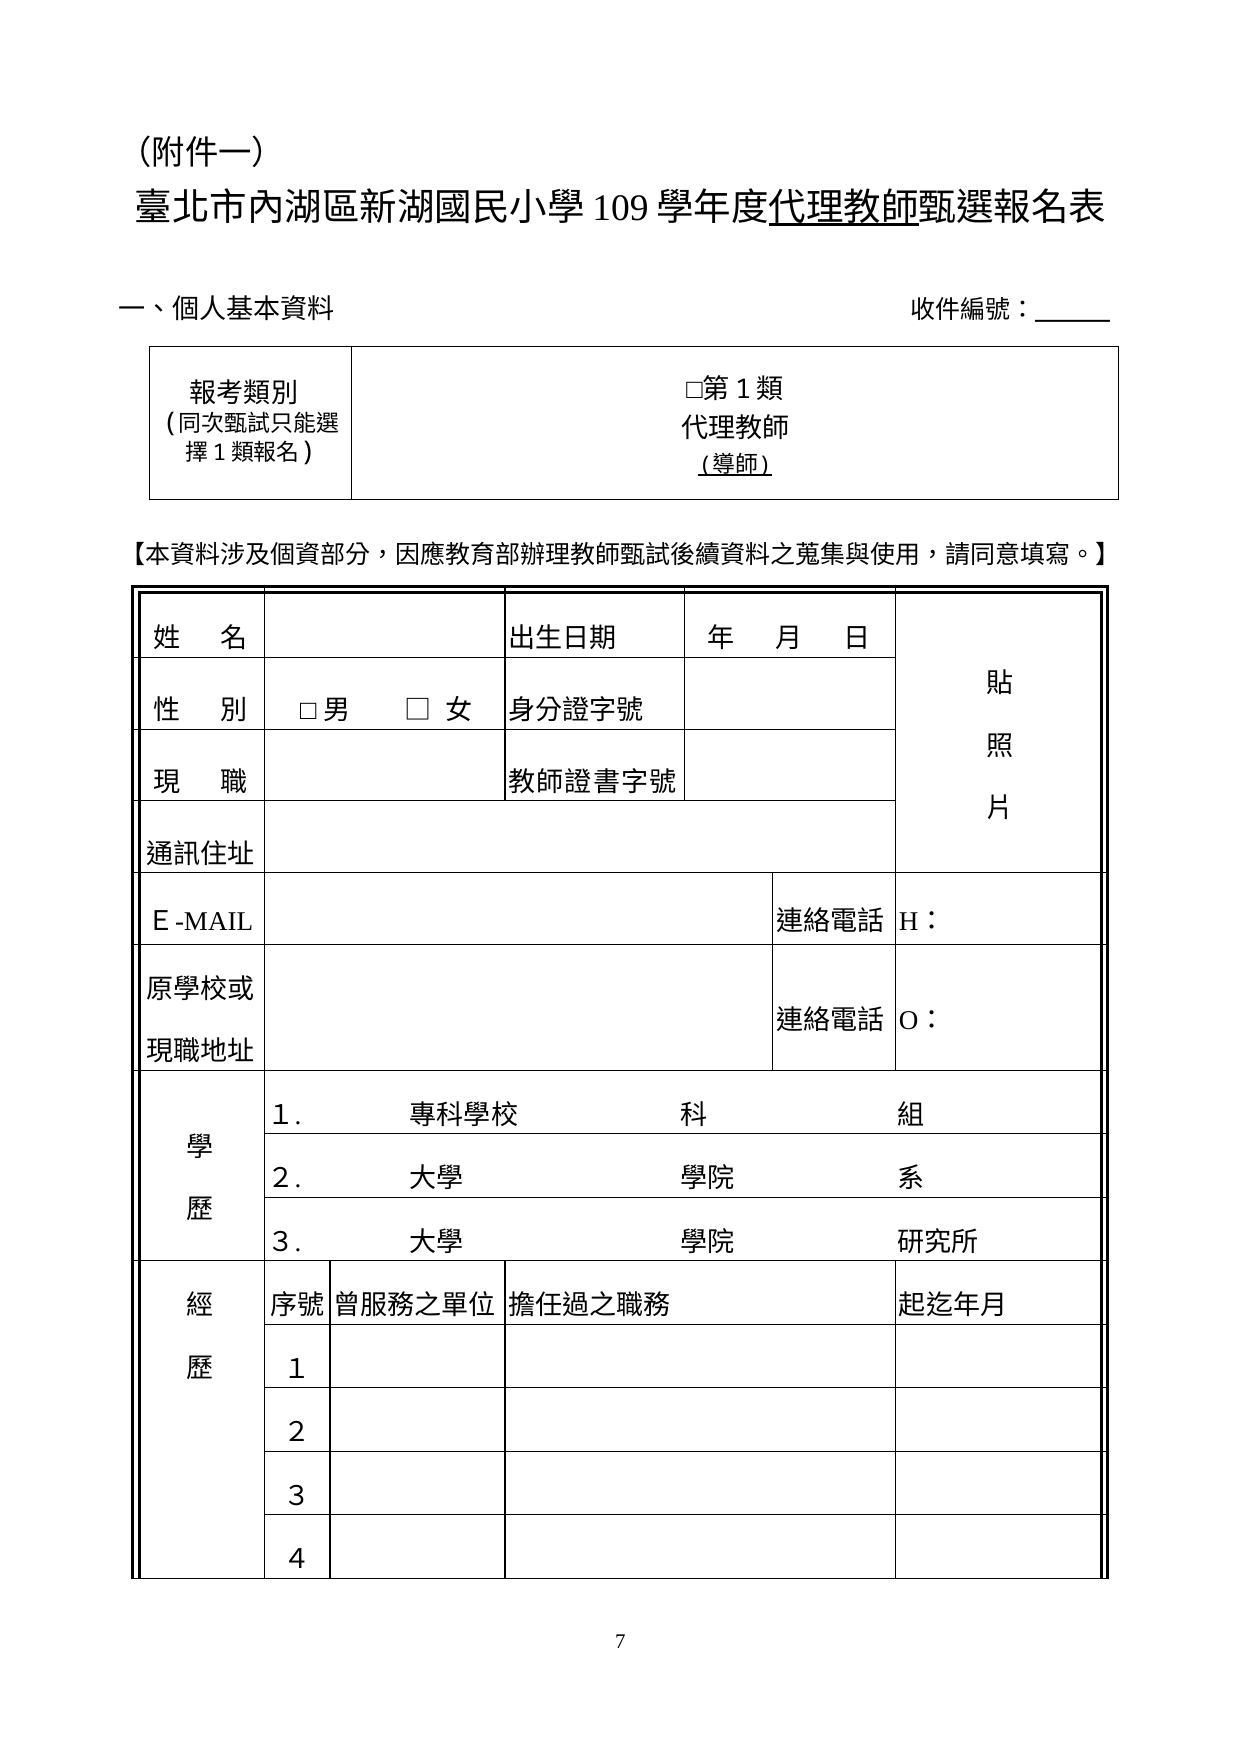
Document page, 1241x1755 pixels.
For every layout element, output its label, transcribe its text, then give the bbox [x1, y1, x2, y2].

text 一、個人基本資料 收件編號：­­­­­­­_____ [118, 265, 1122, 327]
table_cell [265, 801, 895, 872]
table_header 年 月 日 [685, 594, 895, 657]
table_cell ３ [265, 1452, 329, 1514]
table_header [265, 594, 504, 657]
table_cell [506, 1452, 895, 1514]
table_cell [896, 1325, 1100, 1387]
table_cell [896, 1388, 1100, 1451]
table_cell 通訊住址 [141, 801, 264, 872]
table_header 出生日期 [506, 594, 684, 657]
table_header 報考類別 (同次甄試只能選擇1類報名) [150, 347, 351, 499]
table_cell 教師證書字號 [506, 730, 684, 800]
table_cell 連絡電話 [773, 873, 895, 943]
table_cell [331, 1452, 504, 1514]
table_cell [685, 730, 895, 800]
table_header 姓 名 [136, 588, 264, 657]
table_cell [896, 1515, 1100, 1578]
table_cell [331, 1388, 504, 1451]
table_cell H： [896, 873, 1100, 943]
text （附件一） [118, 109, 1062, 171]
table_cell ２ [265, 1388, 329, 1451]
table_cell [506, 1325, 895, 1387]
table_cell [506, 1388, 895, 1451]
table_cell 連絡電話 [773, 945, 895, 1069]
table_cell １ [265, 1325, 329, 1387]
table_cell □ 男 □ 女 [265, 658, 504, 728]
table_cell 曾服務之單位 [331, 1261, 504, 1324]
text 【本資料涉及個資部分，因應教育部辦理教師甄試後續資料之蒐集與使用，請同意填寫。】 [118, 511, 1122, 573]
table_cell 性 別 [141, 658, 264, 728]
text 臺北市內湖區新湖國民小學109學年度代理教師甄選報名表 [118, 190, 1122, 227]
table_cell [331, 1515, 504, 1578]
table_cell [265, 945, 772, 1069]
table_cell O： [896, 945, 1100, 1069]
table_cell 擔任過之職務 [506, 1261, 895, 1324]
table_header 貼 照 片 [896, 588, 1104, 872]
table_cell 起迄年月 [896, 1261, 1100, 1324]
table_cell 現 職 [141, 730, 264, 800]
table_cell [265, 873, 772, 943]
table_cell [685, 658, 895, 728]
table_cell 原學校或 現職地址 [141, 945, 264, 1069]
table_cell [331, 1325, 504, 1387]
table_header □第1類 代理教師 (導師) [352, 347, 1118, 499]
table_cell １. 專科學校 科 組 [265, 1071, 1100, 1133]
table_cell 經 歷 [141, 1261, 264, 1578]
table_cell [506, 1515, 895, 1578]
table_cell 學 歷 [141, 1071, 264, 1260]
table_cell Ｅ-MAIL [141, 873, 264, 943]
table_cell 身分證字號 [506, 658, 684, 728]
table_cell ４ [265, 1515, 329, 1578]
table_cell 序號 [265, 1261, 329, 1324]
table_cell [265, 730, 504, 800]
table_cell ３. 大學 學院 研究所 [265, 1198, 1100, 1260]
table_cell [896, 1452, 1100, 1514]
table_cell ２. 大學 學院 系 [265, 1134, 1100, 1197]
